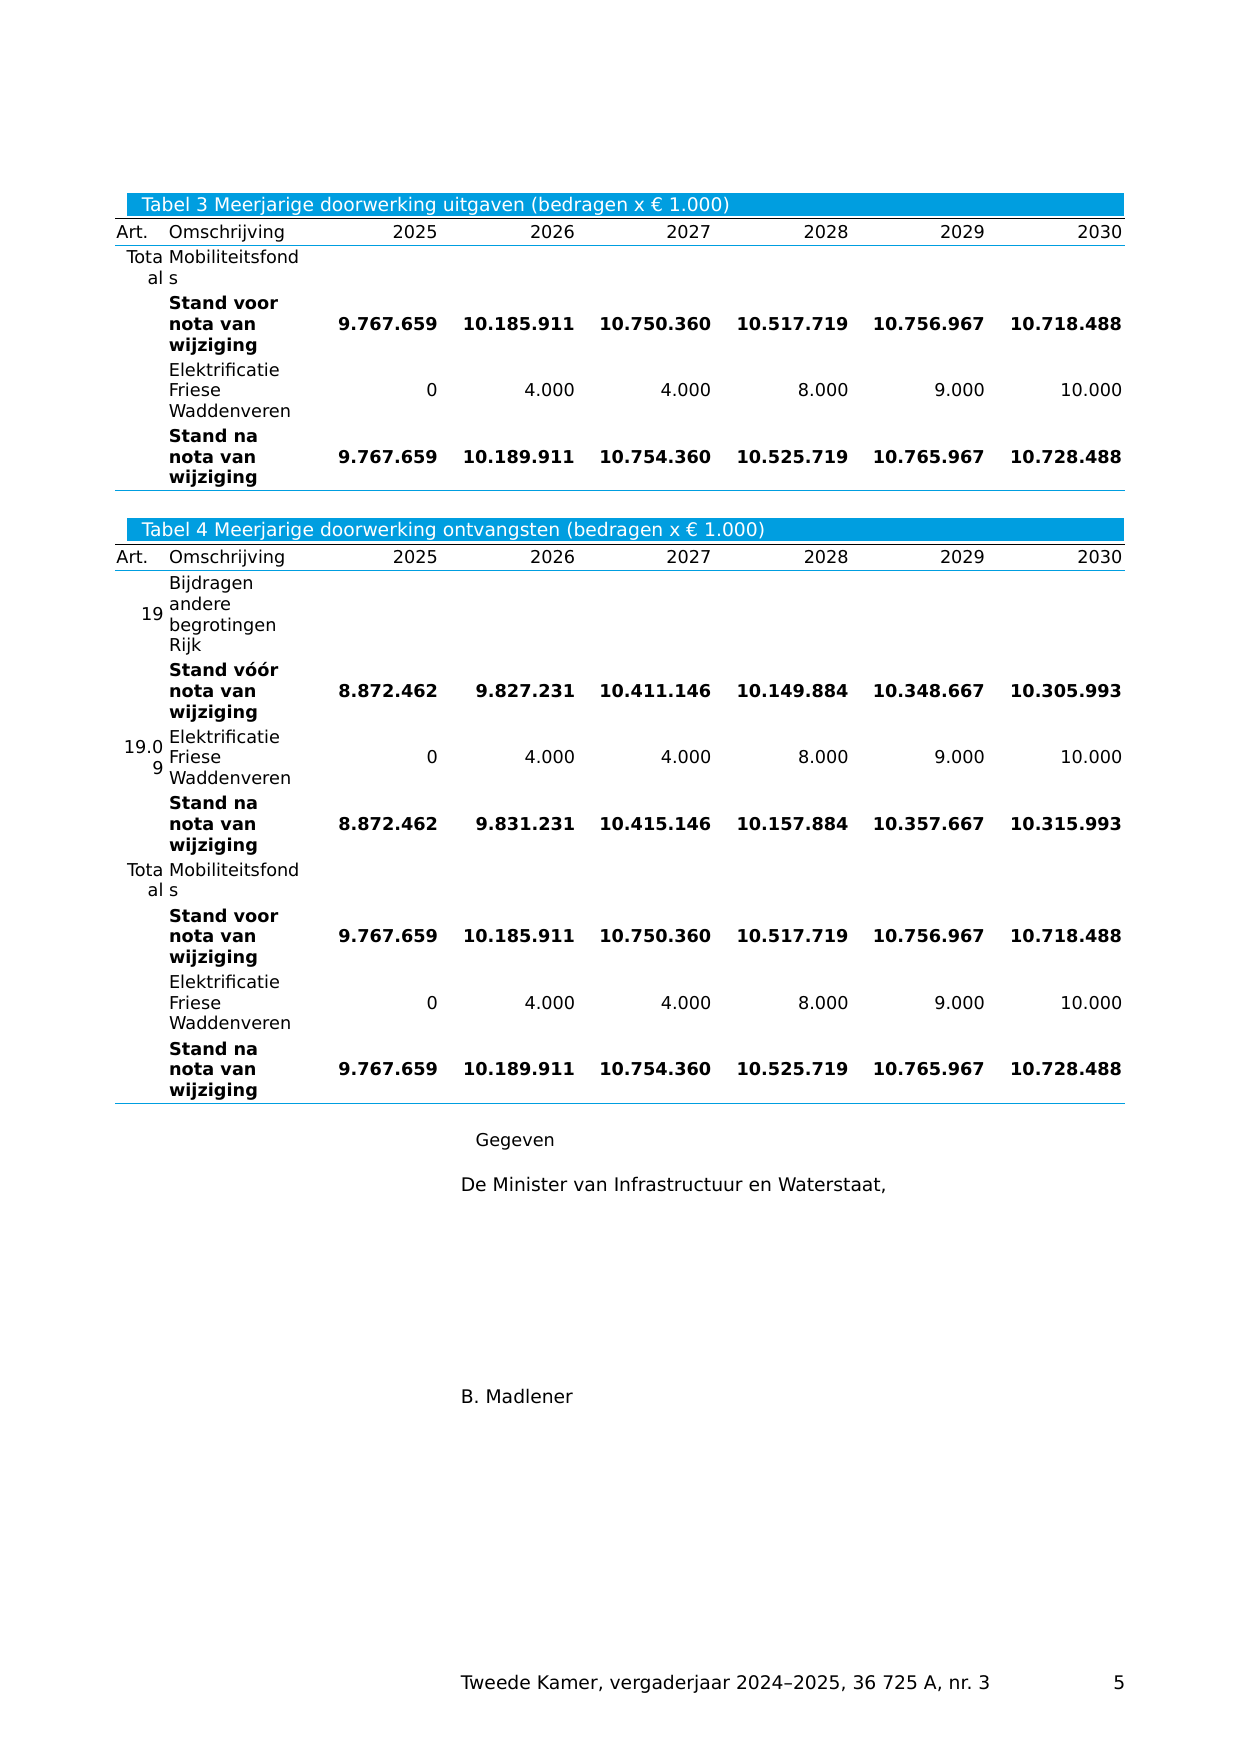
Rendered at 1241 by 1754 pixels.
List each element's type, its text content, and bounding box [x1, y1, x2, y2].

table_cell 10.765.967 [851, 1036, 988, 1103]
table_cell Mobiliteitsfonds [166, 246, 303, 291]
table_cell 10.525.719 [714, 1036, 851, 1103]
table_cell 10.000 [988, 970, 1125, 1036]
text B. Madlener [461, 1386, 1125, 1408]
table_cell Bijdragen andere begrotingen Rijk [166, 571, 303, 658]
table_cell [714, 858, 851, 903]
table_cell [714, 246, 851, 291]
table_cell [578, 246, 714, 291]
table_cell [851, 246, 988, 291]
table_cell 8.000 [714, 358, 851, 424]
table_cell 10.000 [988, 358, 1125, 424]
table_cell 10.000 [988, 725, 1125, 791]
table_cell 19 [115, 571, 166, 658]
table_cell [303, 858, 441, 903]
table_cell [115, 970, 166, 1036]
table_cell 10.157.884 [714, 791, 851, 857]
table_cell 19.09 [115, 725, 166, 791]
table_cell Elektrificatie Friese Waddenveren [166, 358, 303, 424]
table_cell 4.000 [578, 725, 714, 791]
table_cell [988, 858, 1125, 903]
table_cell 9.000 [851, 725, 988, 791]
table_cell 10.728.488 [988, 1036, 1125, 1103]
table_cell 10.348.667 [851, 658, 988, 724]
table_cell 4.000 [578, 970, 714, 1036]
table_cell 0 [303, 970, 441, 1036]
table_cell 2030 [988, 219, 1125, 245]
table_cell Omschrijving [166, 545, 303, 570]
table_cell [851, 571, 988, 658]
table_cell Stand na nota van wijziging [166, 424, 303, 490]
table_cell 2028 [714, 219, 851, 245]
table_cell Stand voor nota van wijziging [166, 291, 303, 357]
table_cell 10.517.719 [714, 291, 851, 357]
table_cell Stand na nota van wijziging [166, 1036, 303, 1103]
table_cell 9.827.231 [441, 658, 578, 724]
table_cell 10.754.360 [578, 424, 714, 490]
table_cell 10.718.488 [988, 903, 1125, 970]
table_cell 4.000 [440, 358, 578, 424]
table_cell 10.411.146 [578, 658, 714, 724]
table_cell 10.765.967 [851, 424, 988, 490]
table_cell [115, 1036, 166, 1103]
table_cell 4.000 [441, 970, 578, 1036]
table_cell 2028 [714, 545, 851, 570]
table_cell 2025 [303, 545, 441, 570]
table_cell 10.315.993 [988, 791, 1125, 857]
table_cell Art. [115, 219, 166, 245]
table_cell 2030 [988, 545, 1125, 570]
table_cell Totaal [115, 246, 166, 291]
table_cell [115, 424, 166, 490]
table_cell [303, 246, 440, 291]
table_cell 2029 [851, 219, 988, 245]
table_cell [851, 858, 988, 903]
table_cell 10.149.884 [714, 658, 851, 724]
table_cell [440, 246, 578, 291]
table_cell [303, 571, 441, 658]
table_cell 10.185.911 [441, 903, 578, 970]
table_cell 8.872.462 [303, 658, 441, 724]
table_cell [115, 291, 166, 357]
table_cell 10.728.488 [988, 424, 1125, 490]
table_cell 9.767.659 [303, 291, 440, 357]
table_cell Stand vóór nota van wijziging [166, 658, 303, 724]
table_cell 10.185.911 [440, 291, 578, 357]
table_cell 2026 [440, 219, 578, 245]
table_cell 10.750.360 [578, 903, 714, 970]
table_cell [578, 571, 714, 658]
table_cell 8.000 [714, 725, 851, 791]
table_cell 9.767.659 [303, 424, 440, 490]
table_header Tabel 4 Meerjarige doorwerking ontvangsten (bedragen x € 1.000) [115, 516, 1125, 543]
table_cell 10.756.967 [851, 291, 988, 357]
text Gegeven [461, 1128, 1125, 1151]
table_cell 10.305.993 [988, 658, 1125, 724]
table_cell 9.000 [851, 970, 988, 1036]
table_cell 2027 [578, 219, 714, 245]
table_cell 10.189.911 [440, 424, 578, 490]
table_cell 10.756.967 [851, 903, 988, 970]
text De Minister van Infrastructuur en Waterstaat, [461, 1174, 1125, 1196]
table_cell 10.415.146 [578, 791, 714, 857]
table_cell [988, 571, 1125, 658]
table_cell 8.872.462 [303, 791, 441, 857]
table_cell [714, 571, 851, 658]
table_cell [115, 358, 166, 424]
table_cell Elektrificatie Friese Waddenveren [166, 725, 303, 791]
table_cell 0 [303, 358, 440, 424]
table_cell Totaal [115, 858, 166, 903]
table_cell 10.718.488 [988, 291, 1125, 357]
table_cell 2027 [578, 545, 714, 570]
table_cell [441, 858, 578, 903]
table_cell Art. [115, 545, 166, 570]
table_cell 10.517.719 [714, 903, 851, 970]
table_cell [988, 246, 1125, 291]
table_cell 10.189.911 [441, 1036, 578, 1103]
table_cell Elektrificatie Friese Waddenveren [166, 970, 303, 1036]
table_cell [441, 571, 578, 658]
table_cell 8.000 [714, 970, 851, 1036]
table_cell 10.754.360 [578, 1036, 714, 1103]
table_cell [115, 658, 166, 724]
table_cell [115, 791, 166, 857]
table_cell 9.000 [851, 358, 988, 424]
table_cell 10.357.667 [851, 791, 988, 857]
table_cell Stand voor nota van wijziging [166, 903, 303, 970]
table_cell [115, 903, 166, 970]
table_cell 9.767.659 [303, 1036, 441, 1103]
table_cell 4.000 [578, 358, 714, 424]
table_cell 9.831.231 [441, 791, 578, 857]
table_cell 2029 [851, 545, 988, 570]
table_cell 4.000 [441, 725, 578, 791]
table_cell 10.750.360 [578, 291, 714, 357]
table_cell 9.767.659 [303, 903, 441, 970]
table_header Tabel 3 Meerjarige doorwerking uitgaven (bedragen x € 1.000) [115, 191, 1125, 218]
table_cell Mobiliteitsfonds [166, 858, 303, 903]
table_cell Stand na nota van wijziging [166, 791, 303, 857]
table_cell 0 [303, 725, 441, 791]
table_cell [578, 858, 714, 903]
table_cell 10.525.719 [714, 424, 851, 490]
table_cell 2026 [441, 545, 578, 570]
table_cell Omschrijving [166, 219, 303, 245]
table_cell 2025 [303, 219, 440, 245]
